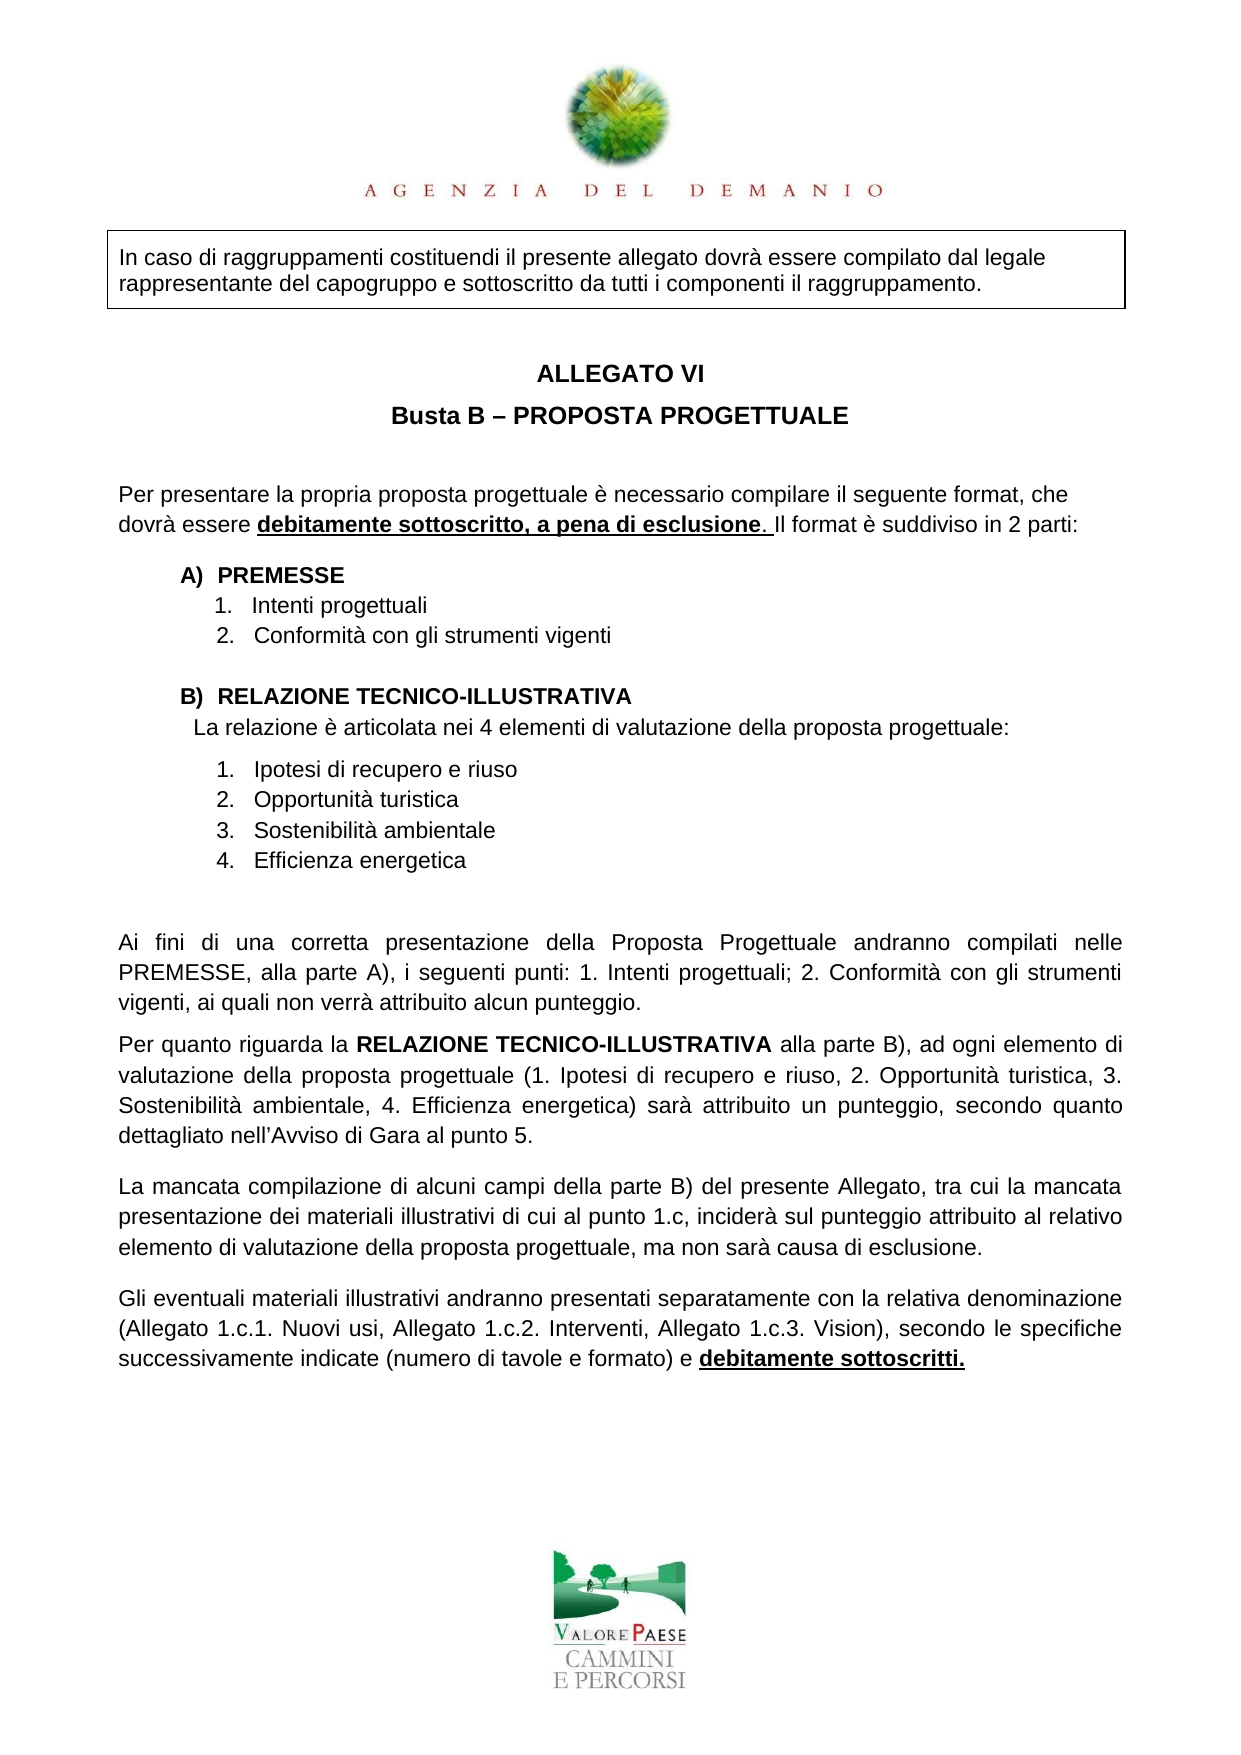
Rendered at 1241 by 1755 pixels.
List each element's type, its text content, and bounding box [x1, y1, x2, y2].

list Opportunità turistica [216, 786, 1136, 813]
text In caso di raggruppamenti costituendi il presente allegato dovrà essere compilato dal legale rappresentante del capogruppo e sottoscritto da tutti i componenti il raggruppamento. [118, 243, 1124, 296]
list Efficienza energetica [216, 847, 1136, 873]
text Per quanto riguarda la RELAZIONE TECNICO-ILLUSTRATIVA alla parte B), ad ogni elemento di valutazione della proposta progettuale (1. Ipotesi di recupero e riuso, 2. Opportunità turistica, 3. Sostenibilità ambientale, 4. Efficienza energetica) sarà attribuito un punteggio, secondo quanto dettagliato nell’Avviso di Gara al punto 5. [118, 1031, 1123, 1148]
list Conformità con gli strumenti vigenti [216, 622, 1136, 649]
text Ai fini di una corretta presentazione della Proposta Progettuale andranno compilati nelle PREMESSE, alla parte A), i seguenti punti: 1. Intenti progettuali; 2. Conformità con gli strumenti vigenti, ai quali non verrà attribuito alcun punteggio. [118, 928, 1123, 1015]
list PREMESSE [180, 562, 1136, 588]
text La mancata compilazione di alcuni campi della parte B) del presente Allegato, tra cui la mancata presentazione dei materiali illustrativi di cui al punto 1.c, inciderà sul punteggio attribuito al relativo elemento di valutazione della proposta progettuale, ma non sarà causa di esclusione. [118, 1173, 1123, 1260]
list Intenti progettuali [214, 592, 1136, 619]
text ALLEGATO VI [389, 359, 852, 388]
text Per presentare la propria proposta progettuale è necessario compilare il seguente format, che dovrà essere debitamente sottoscritto, a pena di esclusione. Il format è suddiviso in 2 parti: [118, 481, 1124, 537]
text Busta B – PROPOSTA PROGETTUALE [389, 401, 851, 429]
list Ipotesi di recupero e riuso [216, 756, 1136, 782]
text Gli eventuali materiali illustrativi andranno presentati separatamente con la relativa denominazione (Allegato 1.c.1. Nuovi usi, Allegato 1.c.2. Interventi, Allegato 1.c.3. Vision), secondo le specifiche successivamente indicate (numero di tavole e formato) e debitamente sottoscritti. [118, 1284, 1123, 1371]
list RELAZIONE TECNICO-ILLUSTRATIVA [180, 683, 1136, 709]
text La relazione è articolata nei 4 elementi di valutazione della proposta progettuale: [193, 713, 1124, 740]
list Sostenibilità ambientale [216, 817, 1136, 843]
